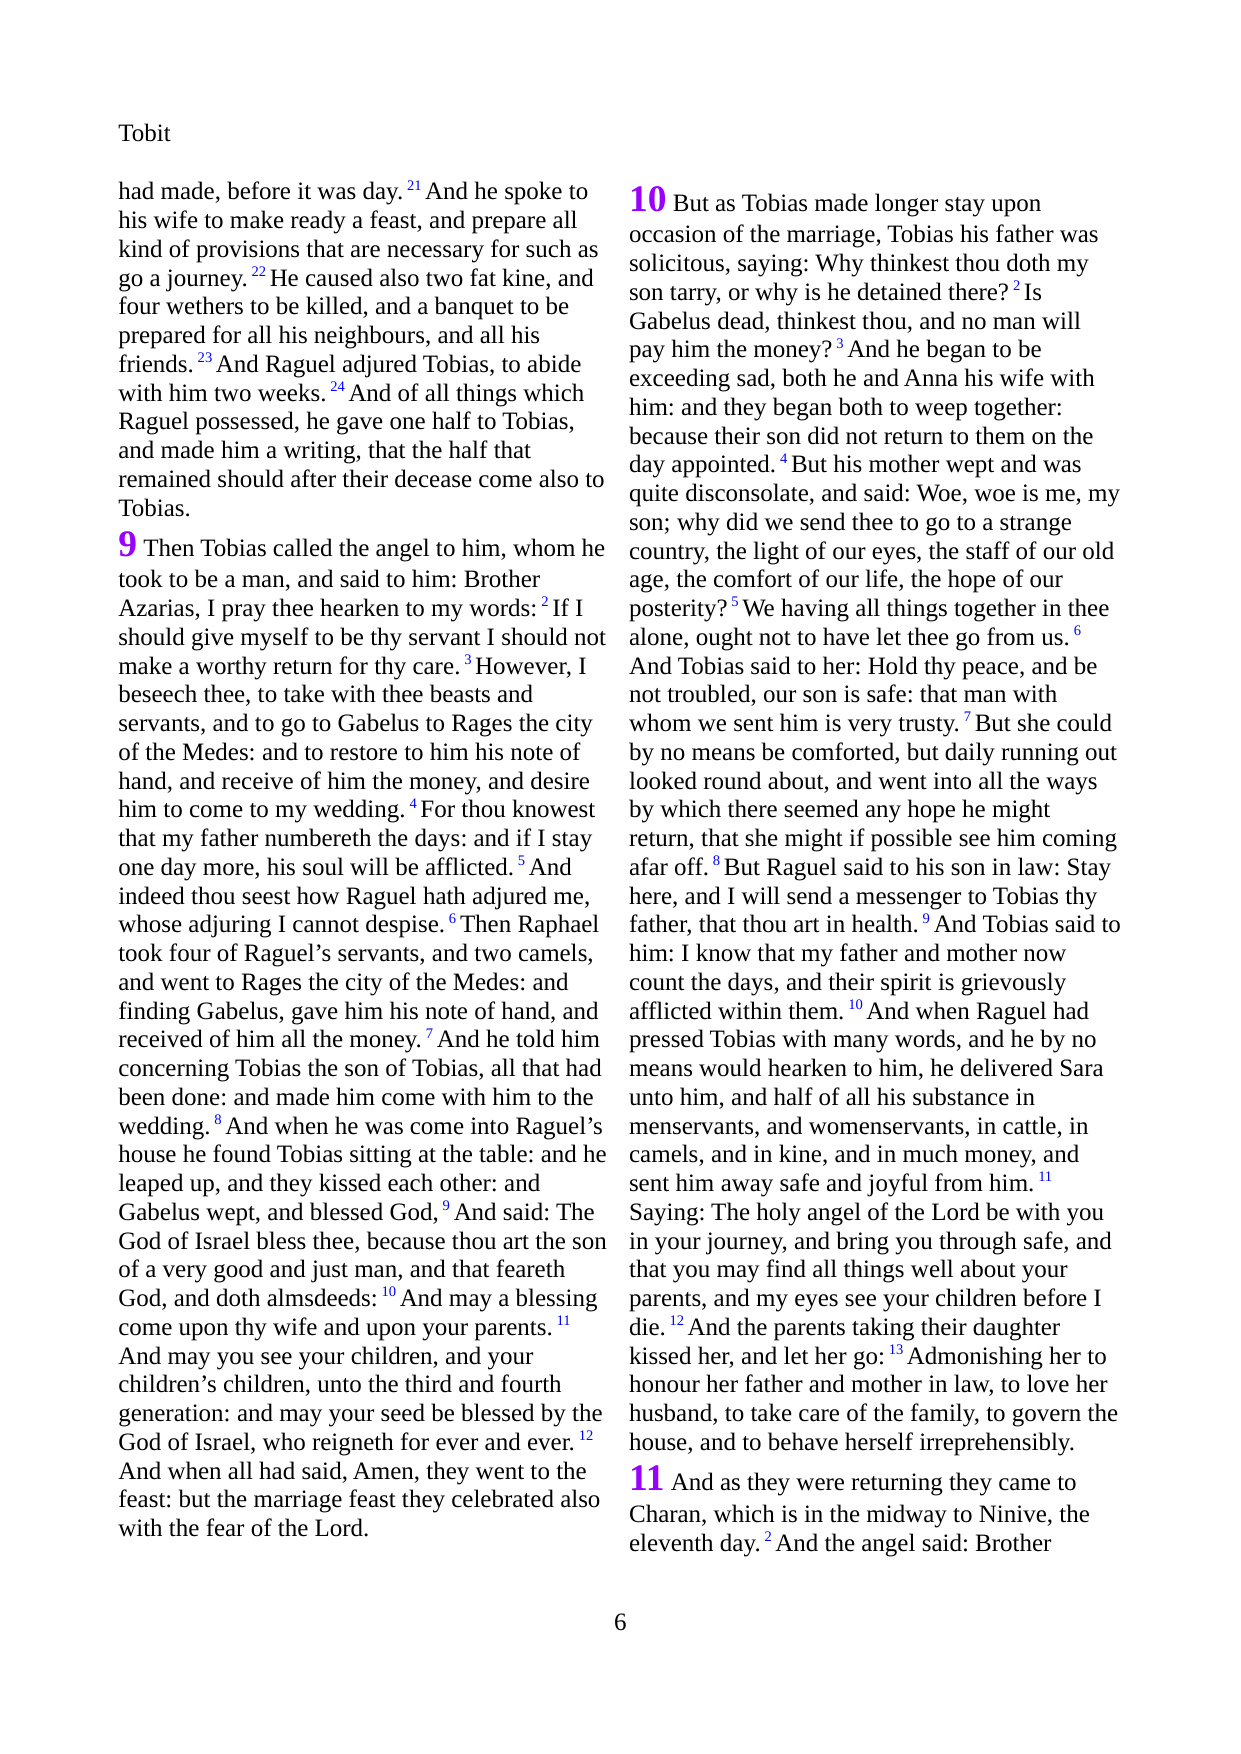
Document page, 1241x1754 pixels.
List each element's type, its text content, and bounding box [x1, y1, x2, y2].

text had made, before it was day. 21 And he spoke to his wife to make ready a feast, and prepare all kind of provisions that are necessary for such as go a journey. 22 He caused also two fat kine, and four wethers to be killed, and a banquet to be prepared for all his neighbours, and all his friends. 23 And Raguel adjured Tobias, to abide with him two weeks. 24 And of all things which Raguel possessed, he gave one half to Tobias, and made him a writing, that the half that remained should after their decease come also to Tobias. [118, 176, 611, 521]
text 11 And as they were returning they came to Charan, which is in the midway to Ninive, the eleventh day. 2 And the angel said: Brother [629, 1456, 1122, 1556]
text 10 But as Tobias made longer stay upon occasion of the marriage, Tobias his father was solicitous, saying: Why thinkest thou doth my son tarry, or why is he detained there? 2 Is Gabelus dead, thinkest thou, and no man will pay him the money? 3 And he began to be exceeding sad, both he and Anna his wife with him: and they began both to weep together: because their son did not return to them on the day appointed. 4 But his mother wept and was quite disconsolate, and said: Woe, woe is me, my son; why did we send thee to go to a strange country, the light of our eyes, the staff of our old age, the comfort of our life, the hope of our posterity? 5 We having all things together in thee alone, ought not to have let thee go from us. 6 And Tobias said to her: Hold thy peace, and be not troubled, our son is safe: that man with whom we sent him is very trusty. 7 But she could by no means be comforted, but daily running out looked round about, and went into all the ways by which there seemed any hope he might return, that she might if possible see him coming afar off. 8 But Raguel said to his son in law: Stay here, and I will send a messenger to Tobias thy father, that thou art in health. 9 And Tobias said to him: I know that my father and mother now count the days, and their spirit is grievously afflicted within them. 10 And when Raguel had pressed Tobias with many words, and he by no means would hearken to him, he delivered Sara unto him, and half of all his substance in menservants, and womenservants, in cattle, in camels, and in kine, and in much money, and sent him away safe and joyful from him. 11 Saying: The holy angel of the Lord be with you in your journey, and bring you through safe, and that you may find all things well about your parents, and my eyes see your children before I die. 12 And the parents taking their daughter kissed her, and let her go: 13 Admonishing her to honour her father and mother in law, to love her husband, to take care of the family, to govern the house, and to behave herself irreprehensibly. [629, 176, 1122, 1456]
text 9 Then Tobias called the angel to him, whom he took to be a man, and said to him: Brother Azarias, I pray thee hearken to my words: 2 If I should give myself to be thy servant I should not make a worthy return for thy care. 3 However, I beseech thee, to take with thee beasts and servants, and to go to Gabelus to Rages the city of the Medes: and to restore to him his note of hand, and receive of him the money, and desire him to come to my wedding. 4 For thou knowest that my father numbereth the days: and if I stay one day more, his soul will be afflicted. 5 And indeed thou seest how Raguel hath adjured me, whose adjuring I cannot despise. 6 Then Raphael took four of Raguel’s servants, and two camels, and went to Rages the city of the Medes: and finding Gabelus, gave him his note of hand, and received of him all the money. 7 And he told him concerning Tobias the son of Tobias, all that had been done: and made him come with him to the wedding. 8 And when he was come into Raguel’s house he found Tobias sitting at the table: and he leaped up, and they kissed each other: and Gabelus wept, and blessed God, 9 And said: The God of Israel bless thee, because thou art the son of a very good and just man, and that feareth God, and doth almsdeeds: 10 And may a blessing come upon thy wife and upon your parents. 11 And may you see your children, and your children’s children, unto the third and fourth generation: and may your seed be blessed by the God of Israel, who reigneth for ever and ever. 12 And when all had said, Amen, they went to the feast: but the marriage feast they celebrated also with the fear of the Lord. [118, 521, 611, 1542]
